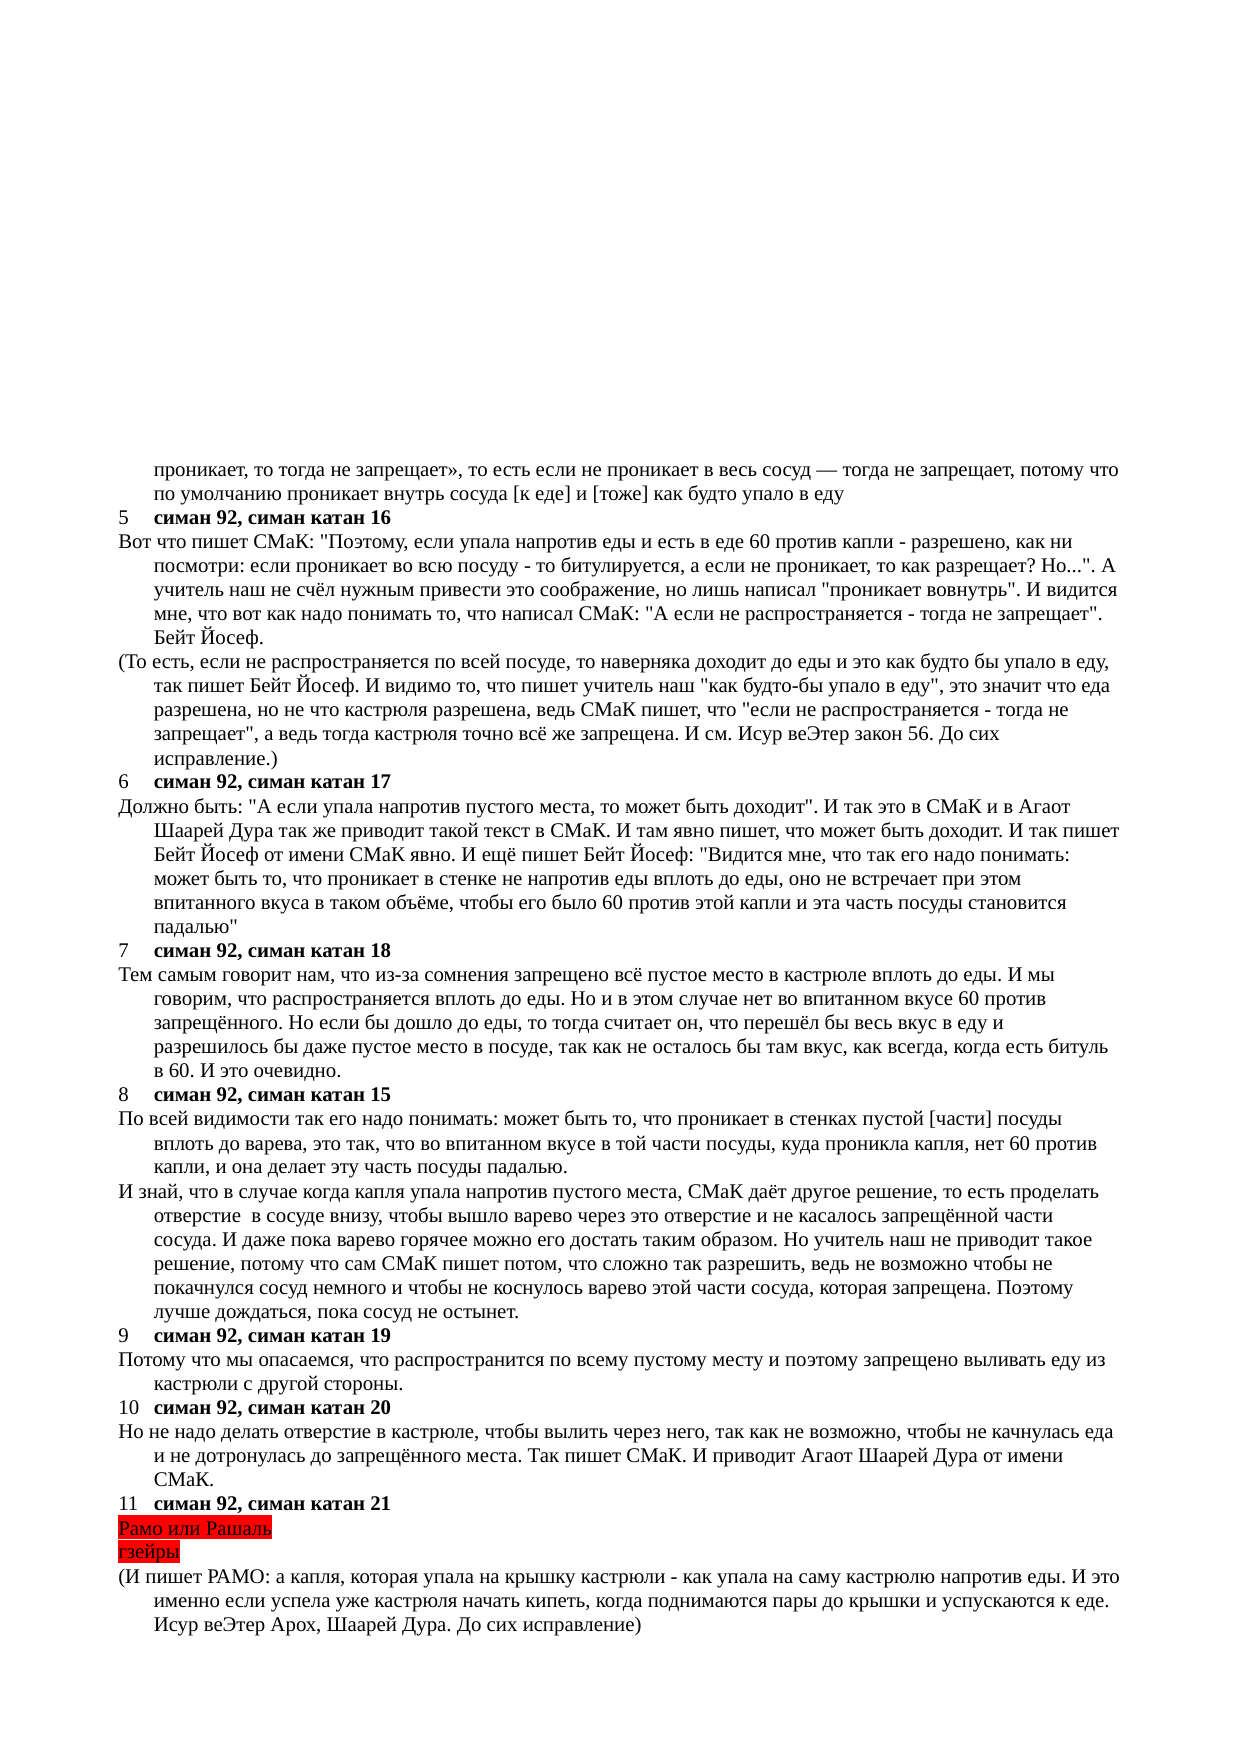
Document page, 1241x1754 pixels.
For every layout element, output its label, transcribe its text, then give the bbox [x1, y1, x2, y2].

text симан 92, симан катан 16 [118, 931, 1122, 955]
text Должно быть: "А если упала напротив пустого места, то может быть доходит". И так это в СМаК и в Агаот Шаарей Дура так же приводит такой текст в СМаК. И там явно пишет, что может быть доходит. И так пишет Бейт Йосеф от имени СМаК явно. И ещё пишет Бейт Йосеф: "Видится мне, что так его надо понимать: может быть то, что проникает в стенке не напротив еды вплоть до еды, оно не встречает при этом впитанного вкуса в таком объёме, чтобы его было 60 против этой капли и эта часть посуды становится падалью" [118, 1295, 1122, 1468]
text Тем самым говорит нам, что из-за сомнения запрещено всё пустое место в кастрюле вплоть до еды. И мы говорим, что распространяется вплоть до еды. Но и в этом случае нет во впитанном вкусе 60 против запрещённого. Но если бы дошло до еды, то тогда считает он, что перешёл бы весь вкус в еду и разрешилось бы даже пустое место в посуде, так как не осталось бы там вкус, как всегда, когда есть битуль в 60. И это очевидно. [118, 1492, 1122, 1636]
text И видится что он считает как пишет от имени МААРАМ, что стоило бы разрешить, если бы было очевидно, что капля проникает по всему сосуду. И это то, что он пишет «если она проникает во всю посуду - она битулируется». А учитель наш не счёл нужным написать это объяснение, а лишь написал, что «проникает внутрь, и это как будто бы она упала в блюдо». И видимо это объяснение того, что пишет СМаК: «а если не проникает, то тогда не запрещает», то есть если не проникает в весь сосуд — тогда не запрещает, потому что по умолчанию проникает внутрь сосуда [к еде] и [тоже] как будто упало в еду [118, 730, 1122, 931]
text Вот что пишет СМаК: "Поэтому, если упала напротив еды и есть в еде 60 против капли - разрешено, как ни посмотри: если проникает во всю посуду - то битулируется, а если не проникает, то как разрещает? Но...". А учитель наш не счёл нужным привести это соображение, но лишь написал "проникает вовнутрь". И видится мне, что вот как надо понимать то, что написал СМаК: "А если не распространяется - тогда не запрещает". Бейт Йосеф. [118, 955, 1122, 1128]
text Всё это в СМаК, и приводит это Агаот Маймониёт в гл. 9 и Мордехи в гл. «Гид аНоше»: «Капля, которая упала на стенку сосуда — мы не уверены в гл. “Кровь хатата”, проникает ли она в весь сосуд или нет. Поэтому если она упала напротив варева и есть в вареве 60 против капли — разрешено как ни посмотри: если она проникает во всю посуду - она битулируется; а если нет проникает - тогда и не запрещает. А если упала на против пустого места, может быть проникает в стенках сосуда вплоть до варева так, что при этом нет 60 против капли и эта часть блюда становится как падаль, и если переливать варево из сосуда, еда коснётся этой части блюда и запретится. Поэтому если оставить остыть так, чтобы не поднималось варево вообще с момента попадания капли до остывания, то тогда варево не касается запрета и будет разрешено.» [118, 442, 1122, 730]
text (То есть, если не распространяется по всей посуде, то наверняка доходит до еды и это как будто бы упало в еду, так пишет Бейт Йосеф. И видимо то, что пишет учитель наш "как будто-бы упало в еду", это значит что еда разрешена, но не что кастрюля разрешена, ведь СМаК пишет, что "если не распространяется - тогда не запрещает", а ведь тогда кастрюля точно всё же запрещена. И см. Исур веЭтер закон 56. До сих исправление.) [118, 1128, 1122, 1271]
text симан 92, симан катан 17 [118, 1271, 1122, 1295]
text симан 92, симан катан 18 [118, 1468, 1122, 1492]
